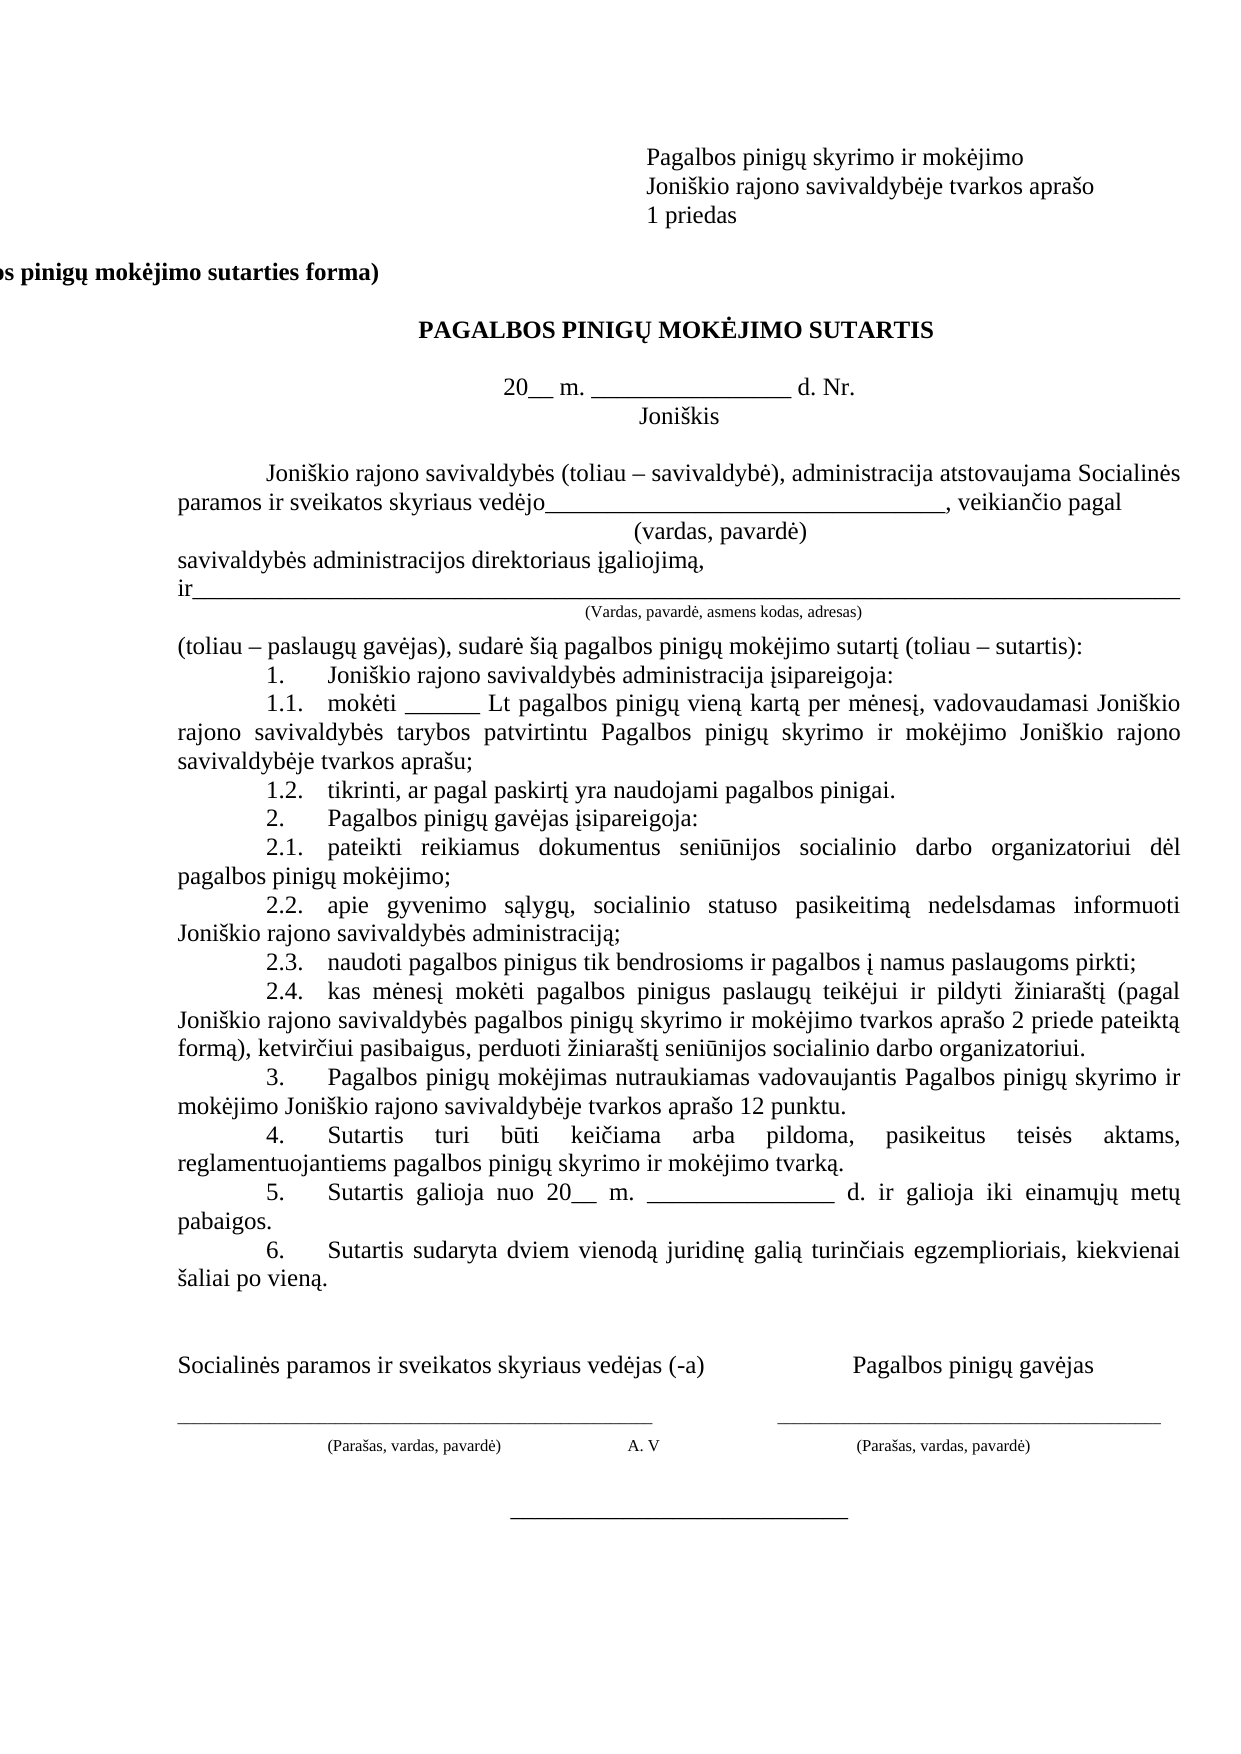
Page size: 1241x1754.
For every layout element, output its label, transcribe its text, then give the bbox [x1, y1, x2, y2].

text ___________________________ [177, 1493, 1181, 1522]
text (vardas, pavardė) [538, 516, 1181, 545]
text 2.4. kas mėnesį mokėti pagalbos pinigus paslaugų teikėjui ir pildyti žiniaraštį (pagal Joniškio rajono savivaldybės pagalbos pinigų skyrimo ir mokėjimo tvarkos aprašo 2 priede pateiktą formą), ketvirčiui pasibaigus, perduoti žiniaraštį seniūnijos socialinio darbo organizatoriui. [177, 976, 1181, 1062]
text 2.2. apie gyvenimo sąlygų, socialinio statuso pasikeitimą nedelsdamas informuoti Joniškio rajono savivaldybės administraciją; [177, 890, 1181, 947]
text 2.1. pateikti reikiamus dokumentus seniūnijos socialinio darbo organizatoriui dėl pagalbos pinigų mokėjimo; [177, 832, 1181, 890]
text (Pagalbos pinigų mokėjimo sutarties forma) [177, 257, 1181, 286]
text 20__ m. ________________ d. Nr. [177, 372, 1181, 401]
text _________________________________________________________ ______________________________________________ [177, 1407, 1181, 1436]
text 1. Joniškio rajono savivaldybės administracija įsipareigoja: [177, 660, 1181, 688]
text 1.2. tikrinti, ar pagal paskirtį yra naudojami pagalbos pinigai. [177, 775, 1181, 803]
text savivaldybės administracijos direktoriaus įgaliojimą, ir_______________________________________________________________________________ [177, 545, 1181, 602]
text (Vardas, pavardė, asmens kodas, adresas) [177, 602, 1181, 631]
text Socialinės paramos ir sveikatos skyriaus vedėjas (-a) Pagalbos pinigų gavėjas [177, 1350, 1181, 1378]
text 2.3. naudoti pagalbos pinigus tik bendrosioms ir pagalbos į namus paslaugoms pirkti; [177, 947, 1181, 976]
text Pagalbos pinigų skyrimo ir mokėjimo [646, 142, 1181, 171]
text 1.1. mokėti ______ Lt pagalbos pinigų vieną kartą per mėnesį, vadovaudamasi Joniškio rajono savivaldybės tarybos patvirtintu Pagalbos pinigų skyrimo ir mokėjimo Joniškio rajono savivaldybėje tvarkos aprašu; [177, 688, 1181, 775]
text 5. Sutartis galioja nuo 20__ m. _______________ d. ir galioja iki einamųjų metų pabaigos. [177, 1177, 1181, 1235]
text 4. Sutartis turi būti keičiama arba pildoma, pasikeitus teisės aktams, reglamentuojantiems pagalbos pinigų skyrimo ir mokėjimo tvarką. [177, 1120, 1181, 1177]
text 3. Pagalbos pinigų mokėjimas nutraukiamas vadovaujantis Pagalbos pinigų skyrimo ir mokėjimo Joniškio rajono savivaldybėje tvarkos aprašo 12 punktu. [177, 1062, 1181, 1120]
text 1 priedas [646, 200, 1181, 228]
text 2. Pagalbos pinigų gavėjas įsipareigoja: [177, 803, 1181, 832]
text 6. Sutartis sudaryta dviem vienodą juridinę galią turinčiais egzemplioriais, kiekvienai šaliai po vieną. [177, 1235, 1181, 1292]
text (toliau – paslaugų gavėjas), sudarė šią pagalbos pinigų mokėjimo sutartį (toliau – sutartis): [177, 631, 1181, 660]
text (Parašas, vardas, pavardė) A. V (Parašas, vardas, pavardė) [252, 1436, 1181, 1465]
text PAGALBOS PINIGŲ MOKĖJIMO SUTARTIS [177, 315, 1181, 343]
text Joniškio rajono savivaldybės (toliau – savivaldybė), administracija atstovaujama Socialinės paramos ir sveikatos skyriaus vedėjo________________________________, veikiančio pagal [177, 458, 1181, 516]
text Joniškis [177, 401, 1181, 430]
text Joniškio rajono savivaldybėje tvarkos aprašo [646, 171, 1181, 200]
